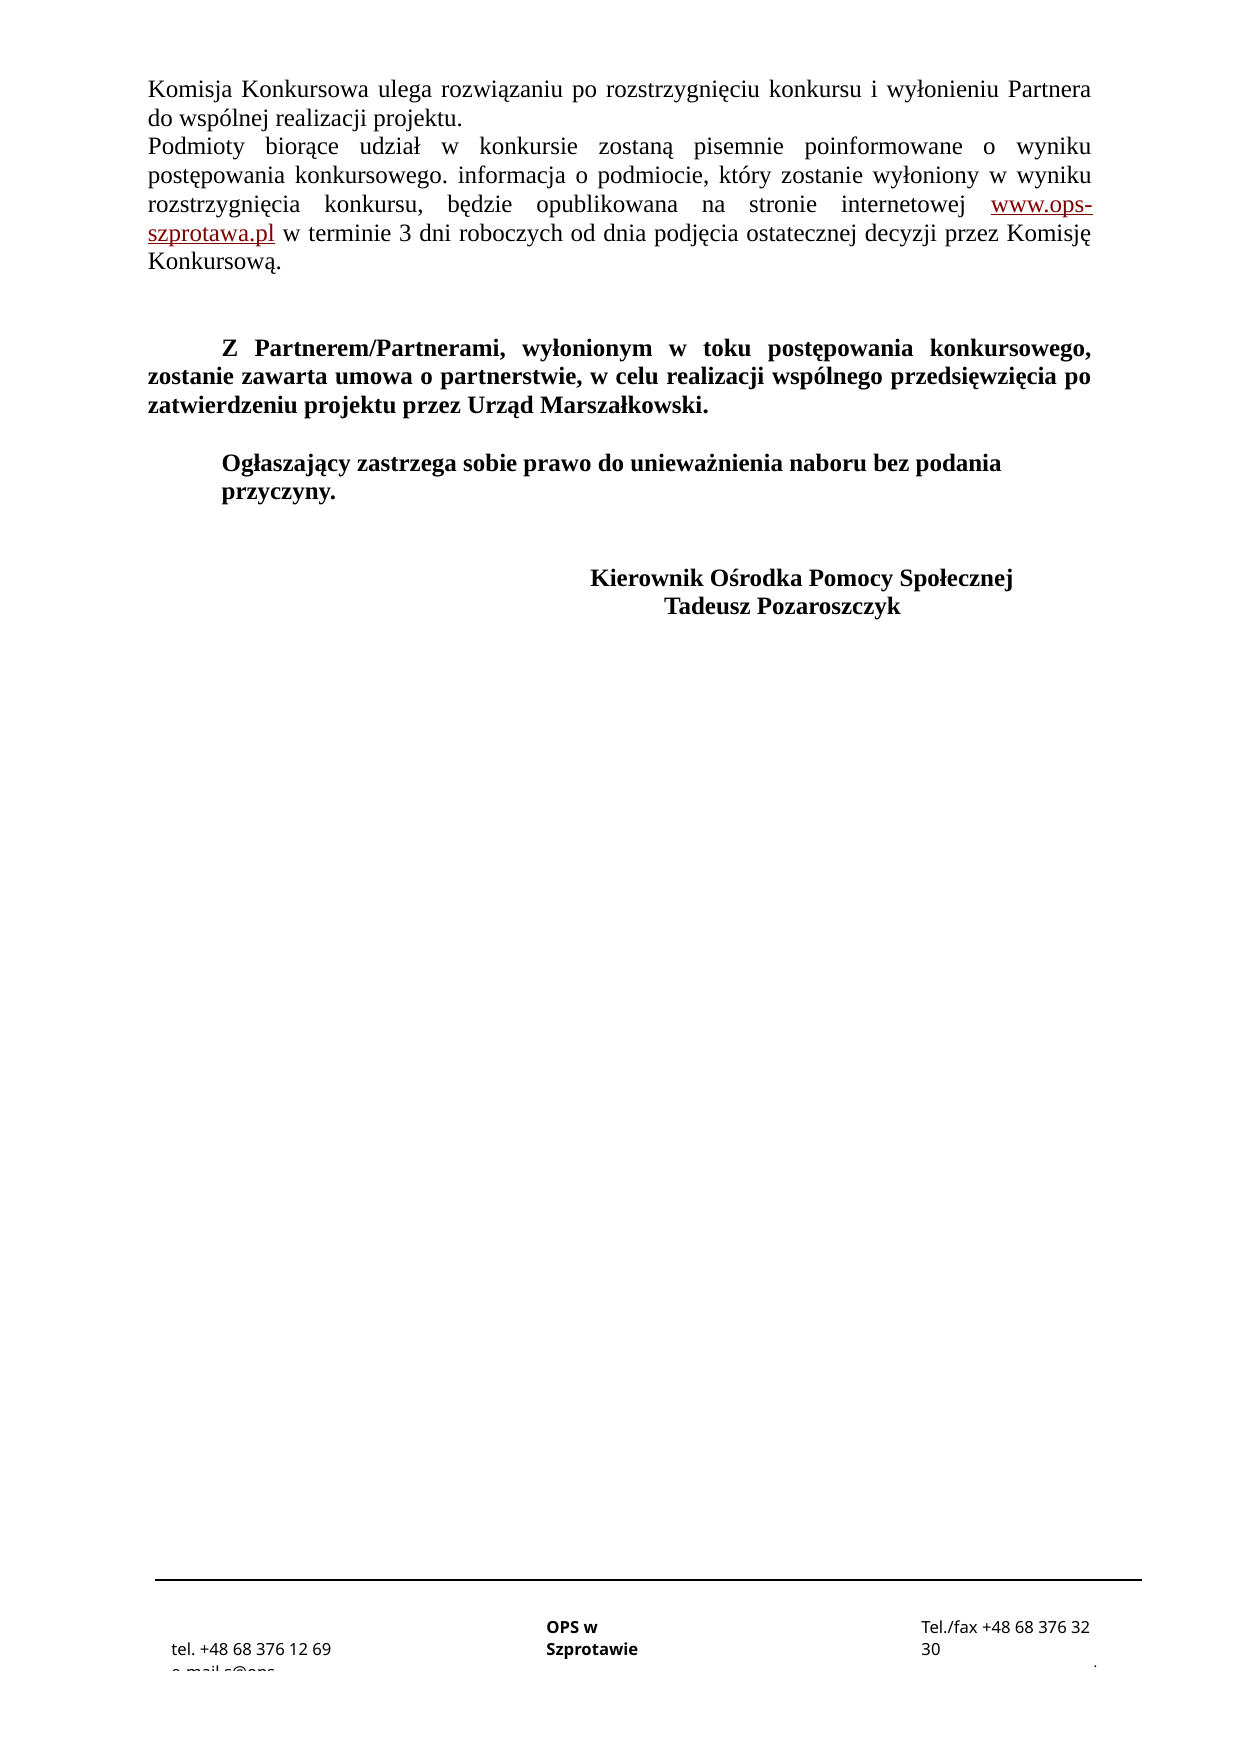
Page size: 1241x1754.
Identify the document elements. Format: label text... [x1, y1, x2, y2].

text Ogłaszający zastrzega sobie prawo do unieważnienia naboru bez podania przyczyny. [221, 448, 1092, 505]
text Podmioty biorące udział w konkursie zostaną pisemnie poinformowane o wyniku postępowania konkursowego. informacja o podmiocie, który zostanie wyłoniony w wyniku rozstrzygnięcia konkursu, będzie opublikowana na stronie internetowej www.ops-szprotawa.pl w terminie 3 dni roboczych od dnia podjęcia ostatecznej decyzji przez Komisję Konkursową. [148, 131, 1092, 275]
text Komisja Konkursowa ulega rozwiązaniu po rozstrzygnięciu konkursu i wyłonieniu Partnera do wspólnej realizacji projektu. [148, 74, 1092, 131]
text Tadeusz Pozaroszczyk [221, 591, 1092, 620]
text Z Partnerem/Partnerami, wyłonionym w toku postępowania konkursowego, zostanie zawarta umowa o partnerstwie, w celu realizacji wspólnego przedsięwzięcia po zatwierdzeniu projektu przez Urząd Marszałkowski. [148, 333, 1092, 419]
text Kierownik Ośrodka Pomocy Społecznej [221, 563, 1092, 591]
